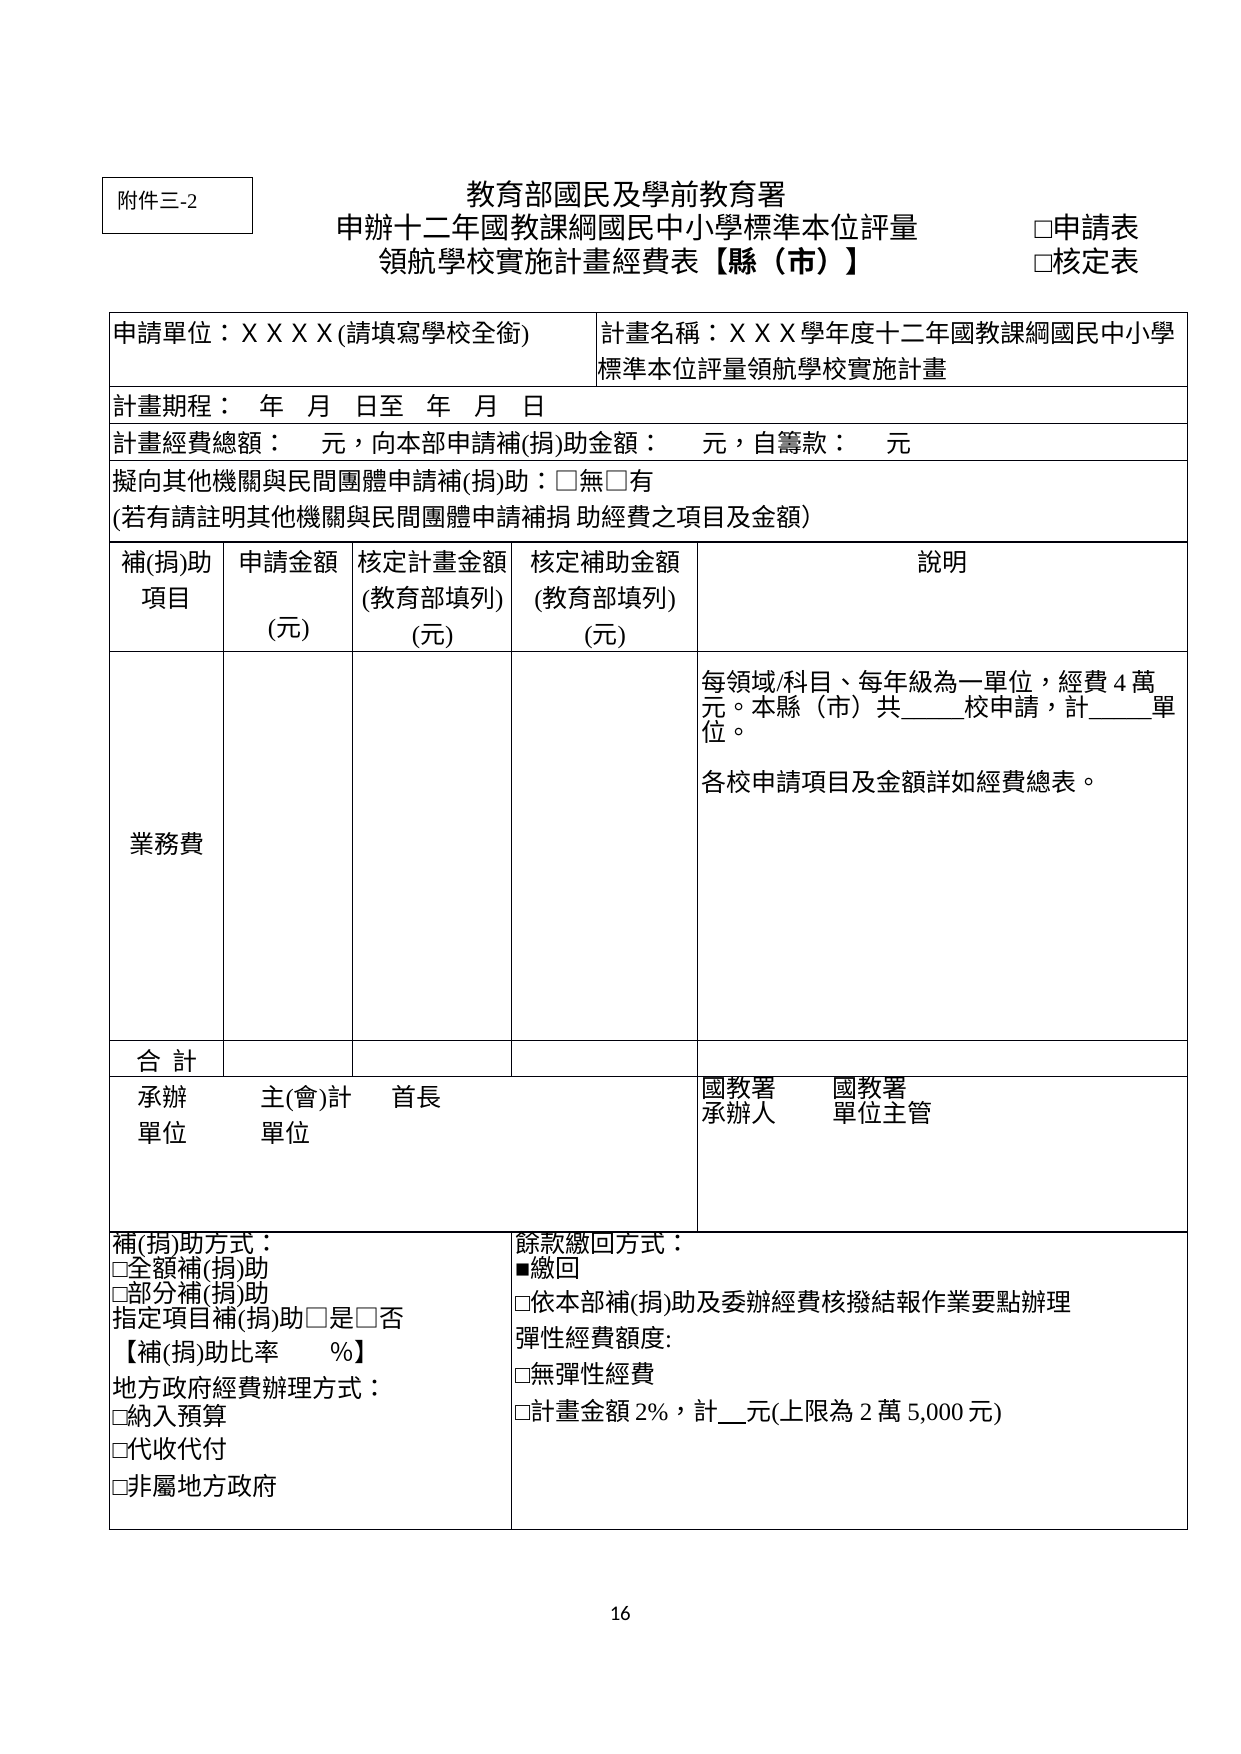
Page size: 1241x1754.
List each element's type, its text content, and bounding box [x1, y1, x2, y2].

table_cell [272, 279, 353, 312]
table_cell [980, 279, 1142, 312]
table_cell [353, 279, 511, 312]
table_cell [224, 212, 272, 245]
table_cell [109, 234, 223, 245]
table_cell [1142, 212, 1187, 245]
table_header [1142, 179, 1187, 212]
table_cell [512, 652, 697, 1040]
table_cell [224, 1041, 352, 1076]
table_cell 國教署 國教署 承辦人 單位主管 [698, 1077, 1187, 1231]
table_cell 說明 [698, 543, 1187, 651]
table_cell 計畫期程： 年 月 日至 年 月 日 [110, 387, 1187, 423]
table_cell 申請金額 (元) [224, 543, 352, 651]
table_cell [1142, 279, 1187, 312]
table_header [253, 179, 272, 212]
table_cell □申請表 [980, 212, 1142, 245]
table_cell 補(捐)助項目 [110, 543, 223, 651]
table_header [980, 179, 1142, 212]
table_cell [224, 245, 272, 279]
table_cell 計畫名稱：ＸＸＸ學年度十二年國教課綱國民中小學標準本位評量領航學校實施計畫 [597, 313, 1187, 386]
table_cell [353, 1041, 511, 1076]
table_cell 承辦 主(會)計 首長 單位 單位 [110, 1077, 697, 1231]
table_cell 核定計畫金額 (教育部填列) (元) [353, 543, 511, 651]
table_cell 申辦十二年國教課綱國民中小學標準本位評量 [272, 212, 980, 245]
table_cell 申請單位：ＸＸＸＸ(請填寫學校全銜) [110, 313, 596, 386]
table_cell 每領域/科目、每年級為一單位，經費4萬元。本縣（市）共_____校申請，計_____單位。 各校申請項目及金額詳如經費總表。 [698, 652, 1187, 1040]
table_cell 領航學校實施計畫經費表【縣（市）】 [272, 245, 980, 279]
table_header 教育部國民及學前教育署 [272, 179, 980, 212]
table_cell [353, 652, 511, 1040]
table_cell 合 計 [110, 1041, 223, 1076]
table_cell [224, 652, 352, 1040]
table_cell 補(捐)助方式： □全額補(捐)助 □部分補(捐)助 指定項目補(捐)助□是□否 【補(捐)助比率 ％】 地方政府經費辦理方式： □納入預算 □代收代付 □非屬地方政府 [110, 1233, 511, 1529]
table_cell 計畫經費總額： 元，向本部申請補(捐)助金額： 元，自籌款： 元 [110, 424, 1187, 460]
table_cell [512, 1041, 697, 1076]
table_cell □核定表 [980, 245, 1142, 279]
table_cell [109, 245, 223, 279]
table_cell 業務費 [110, 652, 223, 1040]
table_cell [698, 1041, 1187, 1076]
table_cell 擬向其他機關與民間團體申請補(捐)助：□無□有 (若有請註明其他機關與民間團體申請補捐 助經費之項目及金額） [110, 461, 1187, 541]
table_cell [511, 279, 980, 312]
table_cell [109, 279, 223, 312]
table_cell 核定補助金額 (教育部填列) (元) [512, 543, 697, 651]
table_cell 餘款繳回方式： ■繳回 □依本部補(捐)助及委辦經費核撥結報作業要點辦理 彈性經費額度: □無彈性經費 □計畫金額2%，計 元(上限為2萬5,000元) [512, 1233, 1187, 1529]
table_cell [224, 279, 272, 312]
table_cell [1142, 245, 1187, 279]
